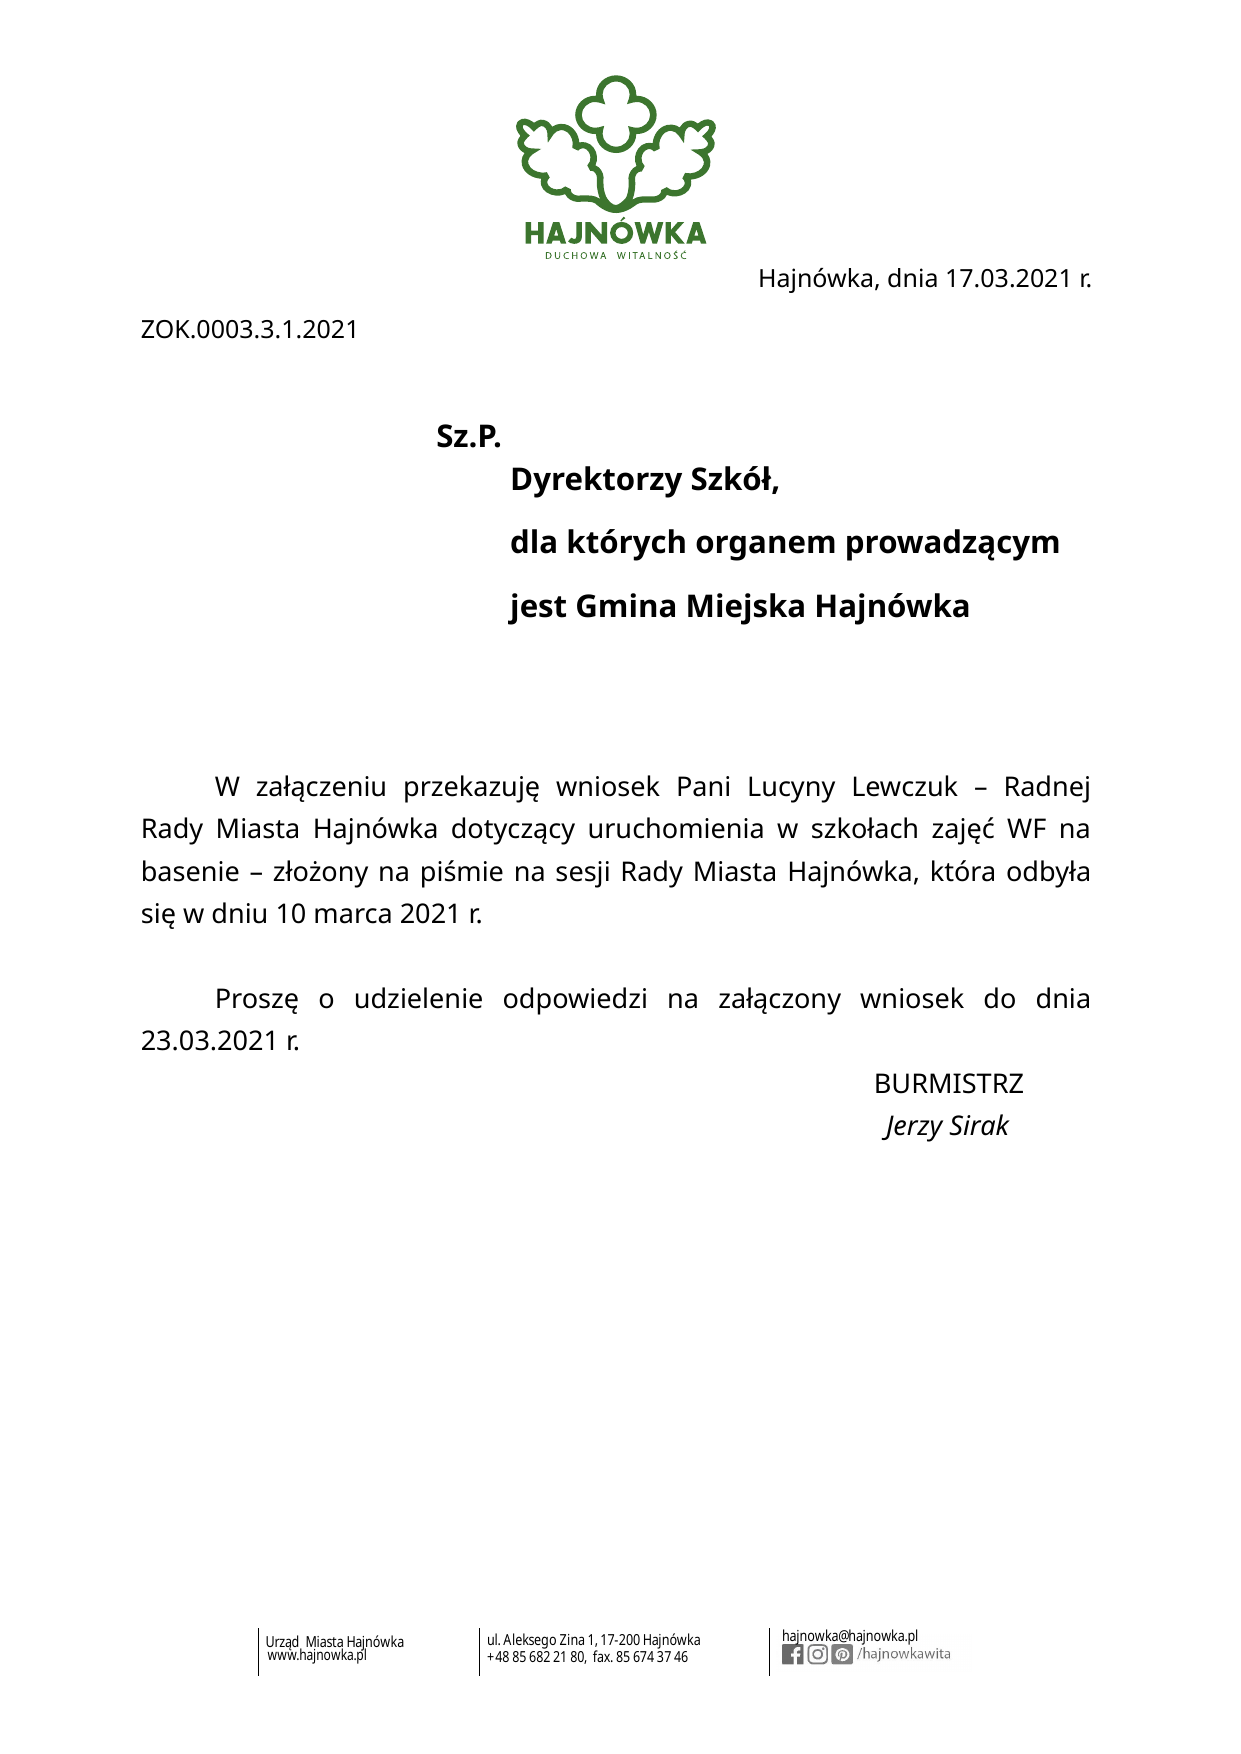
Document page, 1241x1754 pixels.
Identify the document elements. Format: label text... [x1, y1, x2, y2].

text W załączeniu przekazuję wniosek Pani Lucyny Lewczuk – Radnej Rady Miasta Hajnówka dotyczący uruchomienia w szkołach zajęć WF na basenie – złożony na piśmie na sesji Rady Miasta Hajnówka, która odbyła się w dniu 10 marca 2021 r. [141, 767, 1092, 932]
text Dyrektorzy Szkół, dla których organem prowadzącym jest Gmina Miejska Hajnówka [141, 457, 1092, 627]
text Hajnówka, dnia 17.03.2021 r. [141, 261, 1092, 295]
text BURMISTRZ [805, 1064, 1092, 1101]
text ZOK.0003.3.1.2021 [141, 312, 1092, 346]
text Jerzy Sirak [805, 1107, 1092, 1143]
text Proszę o udzielenie odpowiedzi na załączony wniosek do dnia 23.03.2021 r. [141, 979, 1092, 1059]
text Sz.P. [141, 414, 1092, 457]
